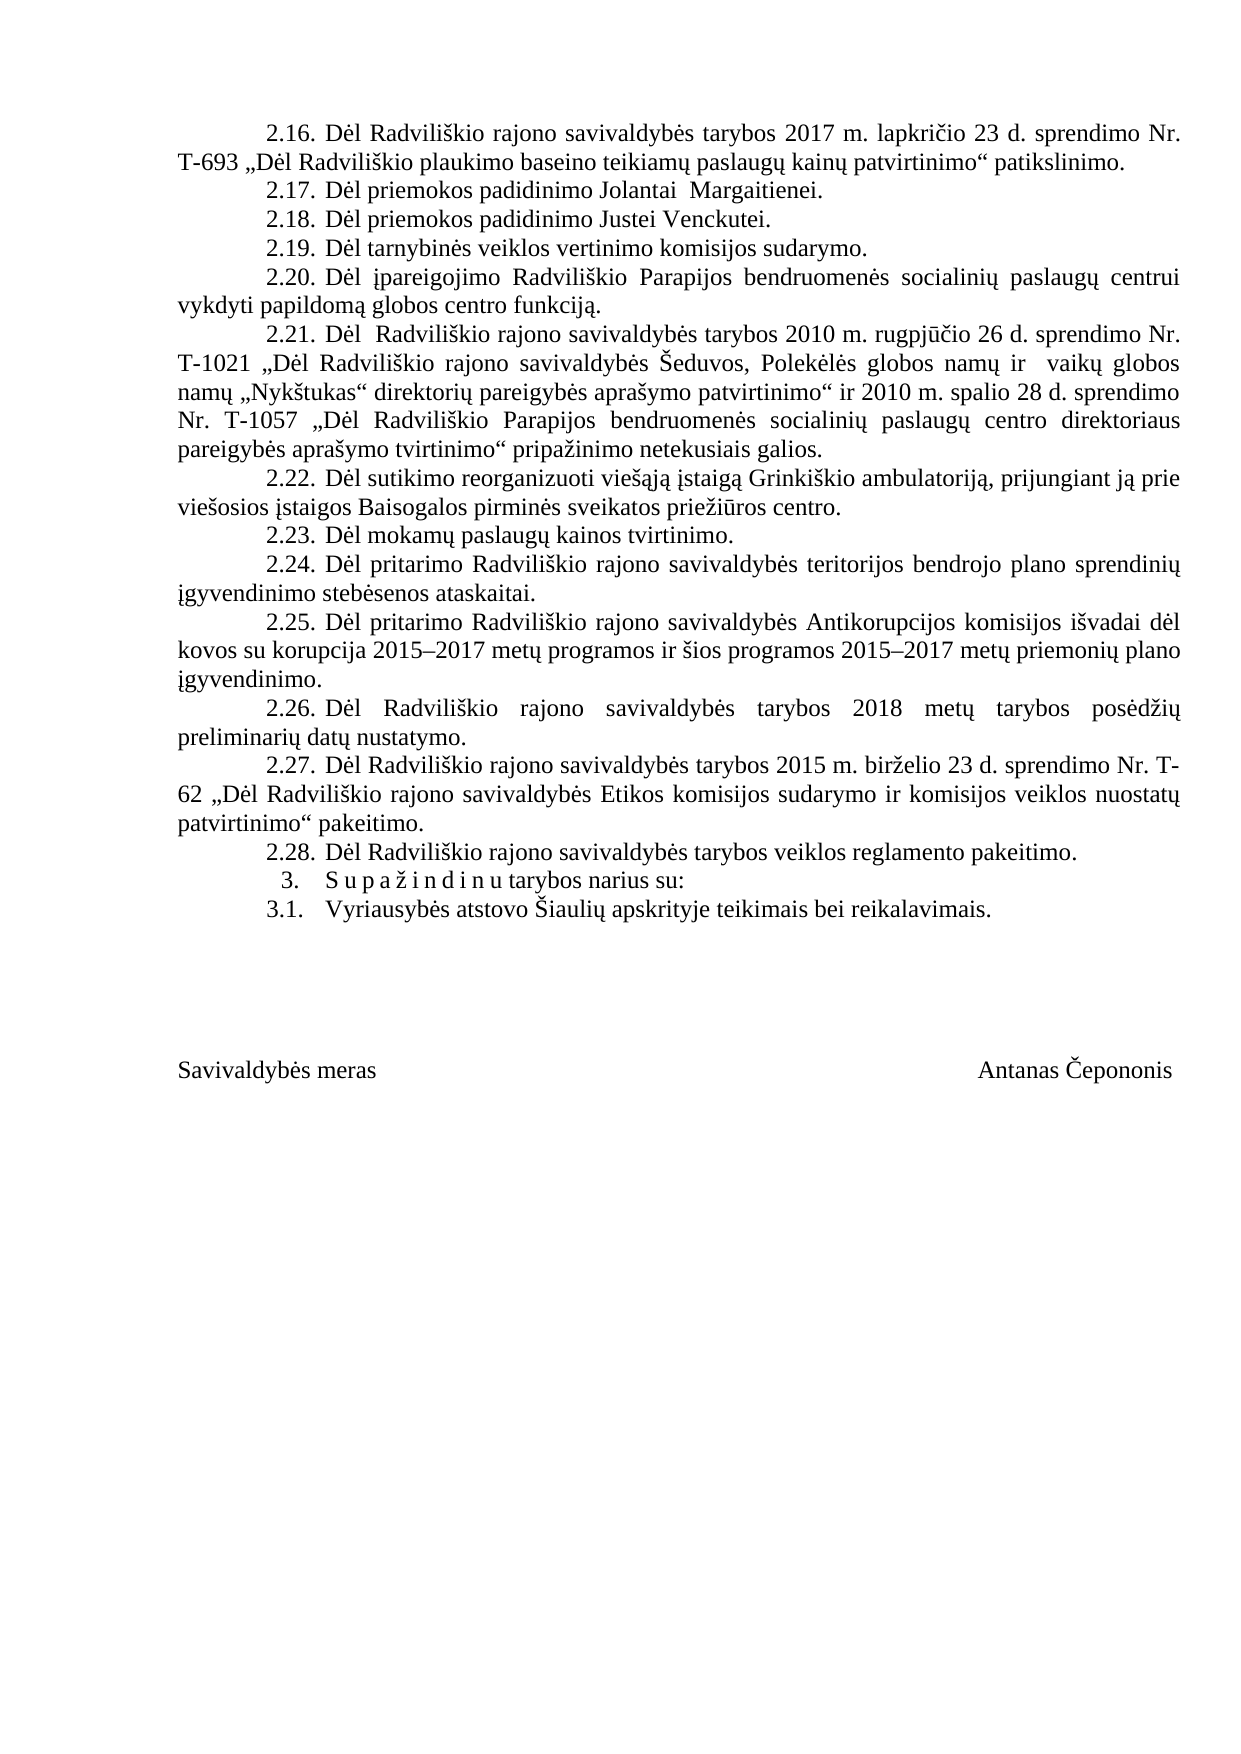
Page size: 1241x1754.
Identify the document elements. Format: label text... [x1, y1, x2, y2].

text 2.25. Dėl pritarimo Radviliškio rajono savivaldybės Antikorupcijos komisijos išvadai dėl kovos su korupcija 2015–2017 metų programos ir šios programos 2015–2017 metų priemonių plano įgyvendinimo. [177, 607, 1181, 693]
text 2.21. Dėl Radviliškio rajono savivaldybės tarybos 2010 m. rugpjūčio 26 d. sprendimo Nr. T-1021 „Dėl Radviliškio rajono savivaldybės Šeduvos, Polekėlės globos namų ir vaikų globos namų „Nykštukas“ direktorių pareigybės aprašymo patvirtinimo“ ir 2010 m. spalio 28 d. sprendimo Nr. T-1057 „Dėl Radviliškio Parapijos bendruomenės socialinių paslaugų centro direktoriaus pareigybės aprašymo tvirtinimo“ pripažinimo netekusiais galios. [177, 319, 1181, 463]
text 2.18. Dėl priemokos padidinimo Justei Venckutei. [177, 204, 1181, 233]
text 2.17. Dėl priemokos padidinimo Jolantai Margaitienei. [177, 176, 1181, 204]
text Savivaldybės meras Antanas Čepononis [177, 1055, 1181, 1084]
text 2.20. Dėl įpareigojimo Radviliškio Parapijos bendruomenės socialinių paslaugų centrui vykdyti papildomą globos centro funkciją. [177, 262, 1181, 319]
text 2.16. Dėl Radviliškio rajono savivaldybės tarybos 2017 m. lapkričio 23 d. sprendimo Nr. T-693 „Dėl Radviliškio plaukimo baseino teikiamų paslaugų kainų patvirtinimo“ patikslinimo. [177, 118, 1181, 176]
text 2.19. Dėl tarnybinės veiklos vertinimo komisijos sudarymo. [177, 233, 1181, 262]
text 2.28. Dėl Radviliškio rajono savivaldybės tarybos veiklos reglamento pakeitimo. [177, 837, 1181, 866]
text 2.24. Dėl pritarimo Radviliškio rajono savivaldybės teritorijos bendrojo plano sprendinių įgyvendinimo stebėsenos ataskaitai. [177, 549, 1181, 607]
text 2.26. Dėl Radviliškio rajono savivaldybės tarybos 2018 metų tarybos posėdžių preliminarių datų nustatymo. [177, 693, 1181, 751]
text 2.23. Dėl mokamų paslaugų kainos tvirtinimo. [177, 521, 1181, 549]
text 3. Supažindinu tarybos narius su: [281, 866, 1181, 894]
text 2.22. Dėl sutikimo reorganizuoti viešąją įstaigą Grinkiškio ambulatoriją, prijungiant ją prie viešosios įstaigos Baisogalos pirminės sveikatos priežiūros centro. [177, 463, 1181, 521]
text 2.27. Dėl Radviliškio rajono savivaldybės tarybos 2015 m. birželio 23 d. sprendimo Nr. T-62 „Dėl Radviliškio rajono savivaldybės Etikos komisijos sudarymo ir komisijos veiklos nuostatų patvirtinimo“ pakeitimo. [177, 751, 1181, 837]
text 3.1. Vyriausybės atstovo Šiaulių apskrityje teikimais bei reikalavimais. [266, 894, 1181, 923]
